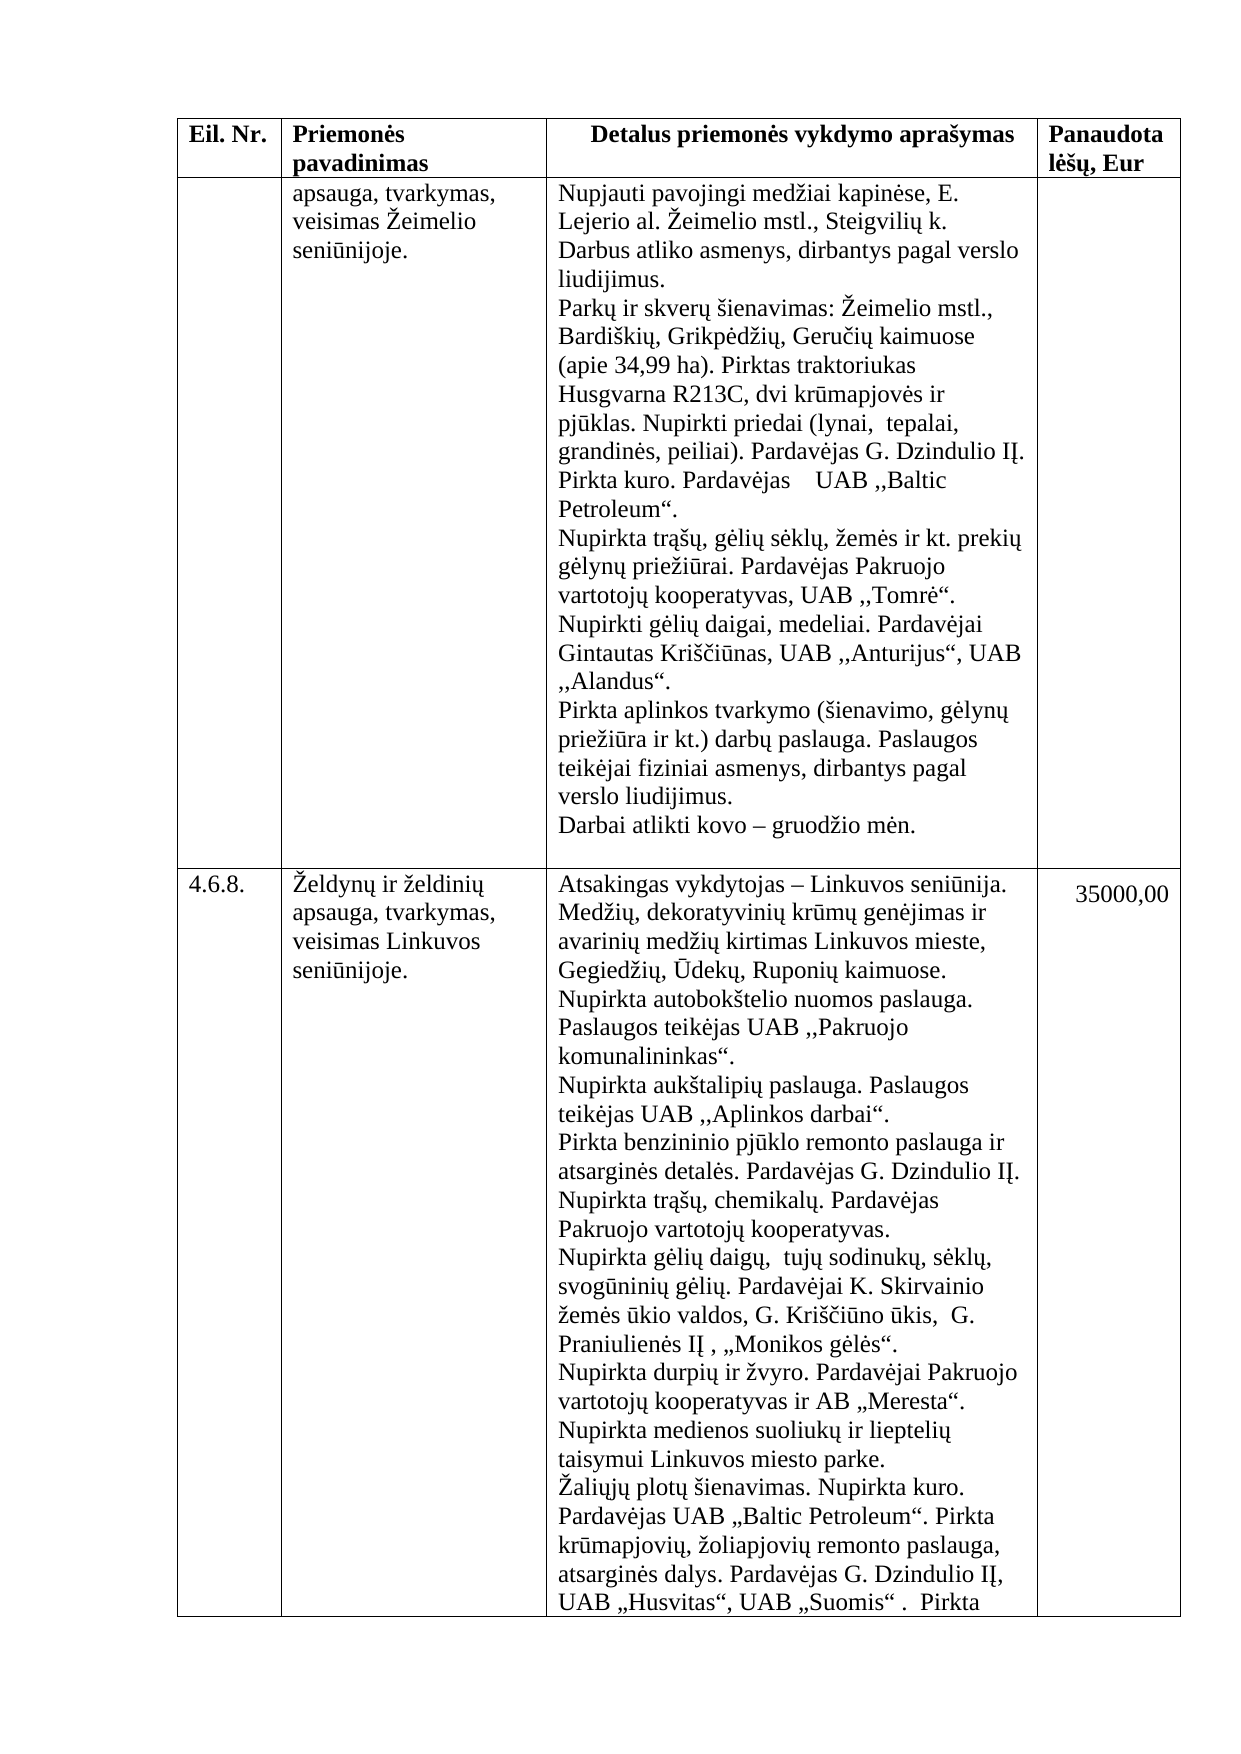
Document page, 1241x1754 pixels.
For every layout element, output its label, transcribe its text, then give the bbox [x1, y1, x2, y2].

table_header Detalus priemonės vykdymo aprašymas [547, 119, 1037, 177]
table_header Panaudota lėšų, Eur [1038, 119, 1180, 177]
table_cell apsauga, tvarkymas, veisimas Žeimelio seniūnijoje. [282, 178, 546, 868]
table_cell 35000,00 [1038, 869, 1180, 1616]
table_cell 4.6.8. [178, 869, 281, 1616]
table_header Priemonės pavadinimas [282, 119, 546, 177]
table_cell Želdynų ir želdinių apsauga, tvarkymas, veisimas Linkuvos seniūnijoje. [282, 869, 546, 1616]
table_cell Nupjauti pavojingi medžiai kapinėse, E. Lejerio al. Žeimelio mstl., Steigvilių k. Darbus atliko asmenys, dirbantys pagal verslo liudijimus. Parkų ir skverų šienavimas: Žeimelio mstl., Bardiškių, Grikpėdžių, Geručių kaimuose (apie 34,99 ha). Pirktas traktoriukas Husgvarna R213C, dvi krūmapjovės ir pjūklas. Nupirkti priedai (lynai, tepalai, grandinės, peiliai). Pardavėjas G. Dzindulio IĮ. Pirkta kuro. Pardavėjas UAB ,,Baltic Petroleum“. Nupirkta trąšų, gėlių sėklų, žemės ir kt. prekių gėlynų priežiūrai. Pardavėjas Pakruojo vartotojų kooperatyvas, UAB ,,Tomrė“. Nupirkti gėlių daigai, medeliai. Pardavėjai Gintautas Kriščiūnas, UAB ,,Anturijus“, UAB ,,Alandus“. Pirkta aplinkos tvarkymo (šienavimo, gėlynų priežiūra ir kt.) darbų paslauga. Paslaugos teikėjai fiziniai asmenys, dirbantys pagal verslo liudijimus. Darbai atlikti kovo – gruodžio mėn. [547, 178, 1037, 868]
table_cell Atsakingas vykdytojas – Linkuvos seniūnija. Medžių, dekoratyvinių krūmų genėjimas ir avarinių medžių kirtimas Linkuvos mieste, Gegiedžių, Ūdekų, Ruponių kaimuose. Nupirkta autobokštelio nuomos paslauga. Paslaugos teikėjas UAB ,,Pakruojo komunalininkas“. Nupirkta aukštalipių paslauga. Paslaugos teikėjas UAB ,,Aplinkos darbai“. Pirkta benzininio pjūklo remonto paslauga ir atsarginės detalės. Pardavėjas G. Dzindulio IĮ. Nupirkta trąšų, chemikalų. Pardavėjas Pakruojo vartotojų kooperatyvas. Nupirkta gėlių daigų, tujų sodinukų, sėklų, svogūninių gėlių. Pardavėjai K. Skirvainio žemės ūkio valdos, G. Kriščiūno ūkis, G. Praniulienės IĮ , „Monikos gėlės“. Nupirkta durpių ir žvyro. Pardavėjai Pakruojo vartotojų kooperatyvas ir AB „Meresta“. Nupirkta medienos suoliukų ir lieptelių taisymui Linkuvos miesto parke. Žaliųjų plotų šienavimas. Nupirkta kuro. Pardavėjas UAB „Baltic Petroleum“. Pirkta krūmapjovių, žoliapjovių remonto paslauga, atsarginės dalys. Pardavėjas G. Dzindulio IĮ, UAB „Husvitas“, UAB „Suomis“ . Pirkta [547, 869, 1037, 1616]
table_header Eil. Nr. [178, 119, 281, 177]
table_cell [1038, 178, 1180, 868]
table_cell [178, 178, 281, 868]
